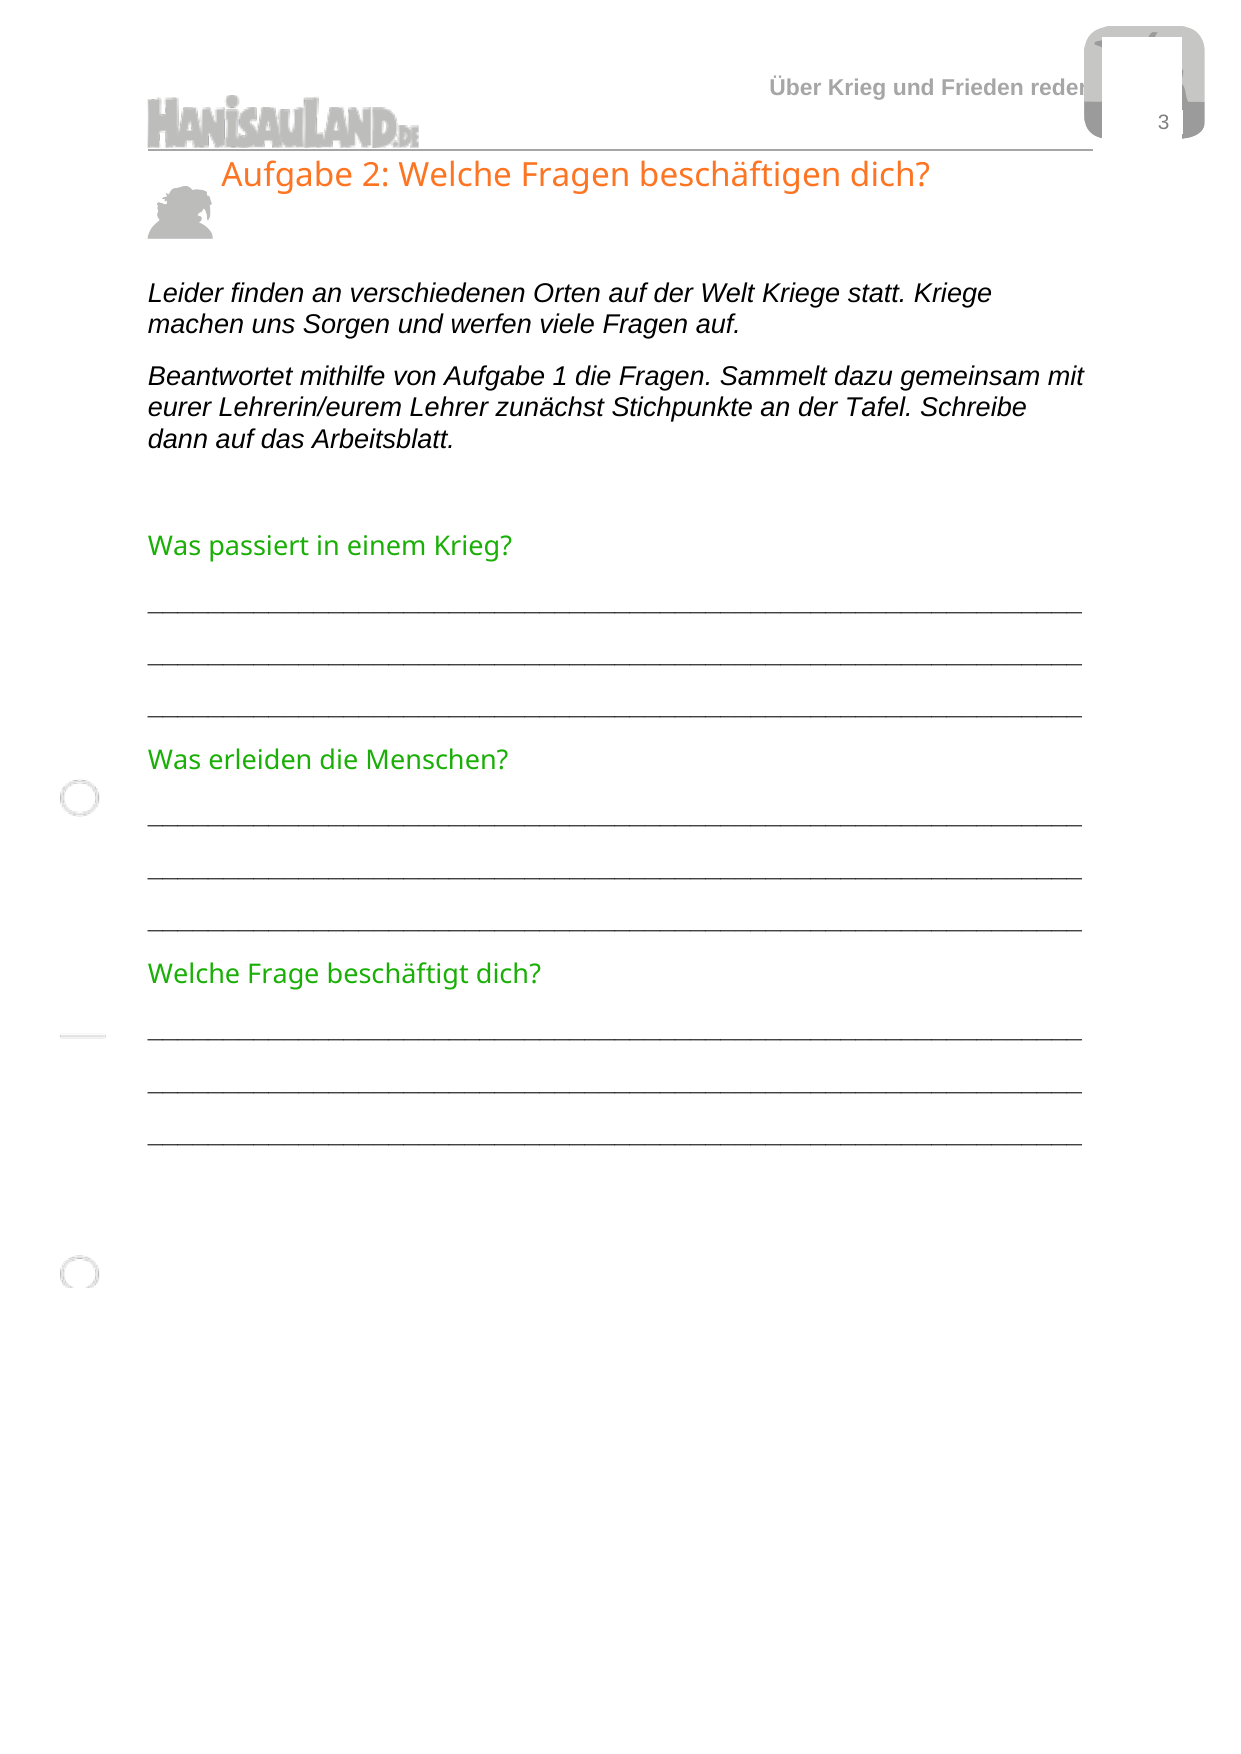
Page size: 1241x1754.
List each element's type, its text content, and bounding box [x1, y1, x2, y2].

text ______________________________________________________________ [148, 1117, 1093, 1148]
text ______________________________________________________________ [148, 1012, 1093, 1044]
text Beantwortet mithilfe von Aufgabe 1 die Fragen. Sammelt dazu gemeinsam mit eurer Lehrerin/eurem Lehrer zunächst Stichpunkte an der Tafel. Schreibe dann auf das Arbeitsblatt. [148, 360, 1093, 454]
text Aufgabe 2: Welche Fragen beschäftigen dich? [148, 151, 1093, 266]
text Was passiert in einem Krieg? [148, 527, 1093, 564]
text ______________________________________________________________ [148, 584, 1093, 616]
text ______________________________________________________________ [148, 689, 1093, 720]
text Welche Frage beschäftigt dich? [148, 955, 1093, 992]
text ______________________________________________________________ [148, 903, 1093, 934]
text Was erleiden die Menschen? [148, 741, 1093, 778]
text Leider finden an verschiedenen Orten auf der Welt Kriege statt. Kriege machen uns Sorgen und werfen viele Fragen auf. [148, 277, 1093, 339]
text ______________________________________________________________ [148, 851, 1093, 882]
text ______________________________________________________________ [148, 798, 1093, 830]
text ______________________________________________________________ [148, 637, 1093, 668]
text ______________________________________________________________ [148, 1064, 1093, 1096]
